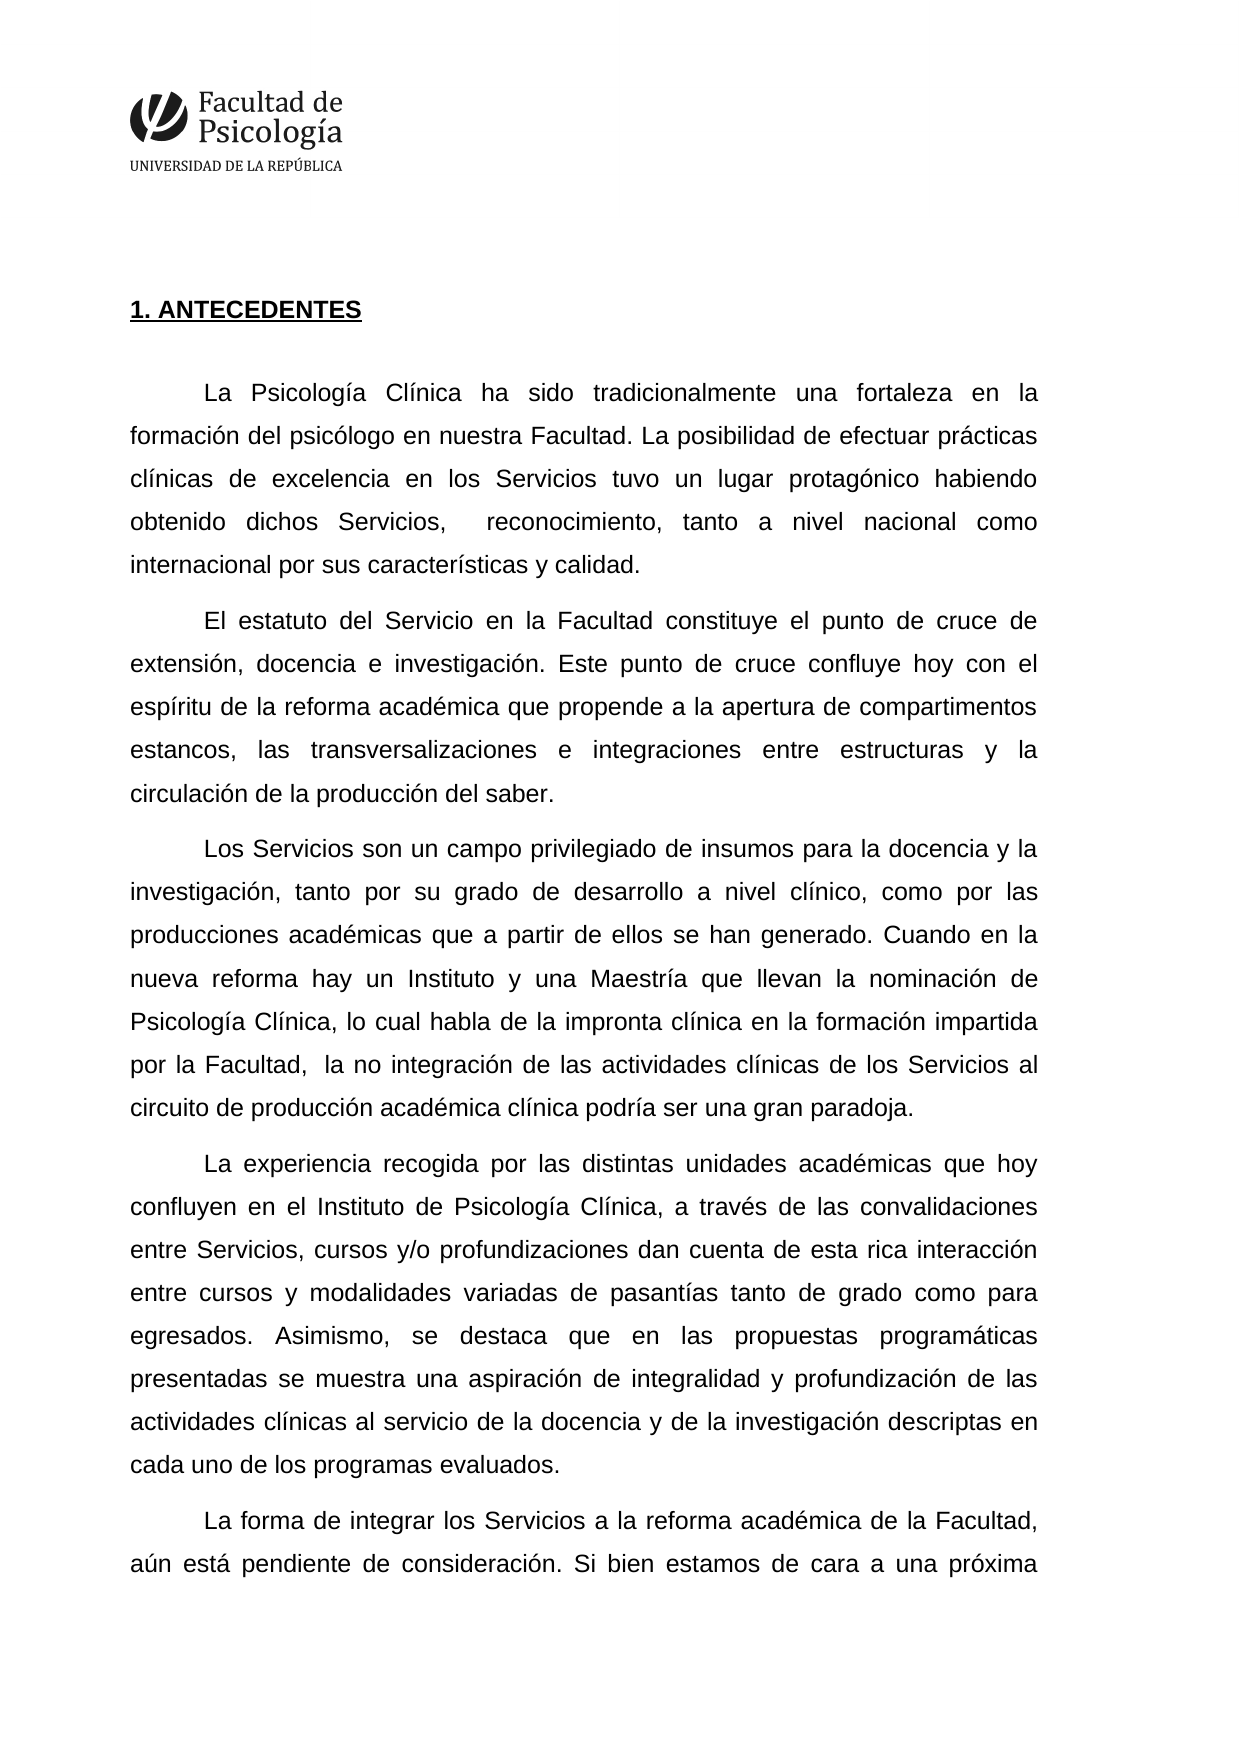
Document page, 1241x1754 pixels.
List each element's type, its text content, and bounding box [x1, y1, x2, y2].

text 1. ANTECEDENTES [130, 295, 1039, 324]
text El estatuto del Servicio en la Facultad constituye el punto de cruce de extensión, docencia e investigación. Este punto de cruce confluye hoy con el espíritu de la reforma académica que propende a la apertura de compartimentos estancos, las transversalizaciones e integraciones entre estructuras y la circulación de la producción del saber. [130, 606, 1039, 807]
text Los Servicios son un campo privilegiado de insumos para la docencia y la investigación, tanto por su grado de desarrollo a nivel clínico, como por las producciones académicas que a partir de ellos se han generado. Cuando en la nueva reforma hay un Instituto y una Maestría que llevan la nominación de Psicología Clínica, lo cual habla de la impronta clínica en la formación impartida por la Facultad, la no integración de las actividades clínicas de los Servicios al circuito de producción académica clínica podría ser una gran paradoja. [130, 834, 1039, 1122]
text La Psicología Clínica ha sido tradicionalmente una fortaleza en la formación del psicólogo en nuestra Facultad. La posibilidad de efectuar prácticas clínicas de excelencia en los Servicios tuvo un lugar protagónico habiendo obtenido dichos Servicios, reconocimiento, tanto a nivel nacional como internacional por sus características y calidad. [130, 378, 1039, 579]
picture [1, 1, 1239, 218]
text La forma de integrar los Servicios a la reforma académica de la Facultad, aún está pendiente de consideración. Si bien estamos de cara a una próxima [130, 1506, 1039, 1578]
text La experiencia recogida por las distintas unidades académicas que hoy confluyen en el Instituto de Psicología Clínica, a través de las convalidaciones entre Servicios, cursos y/o profundizaciones dan cuenta de esta rica interacción entre cursos y modalidades variadas de pasantías tanto de grado como para egresados. Asimismo, se destaca que en las propuestas programáticas presentadas se muestra una aspiración de integralidad y profundización de las actividades clínicas al servicio de la docencia y de la investigación descriptas en cada uno de los programas evaluados. [130, 1148, 1039, 1479]
